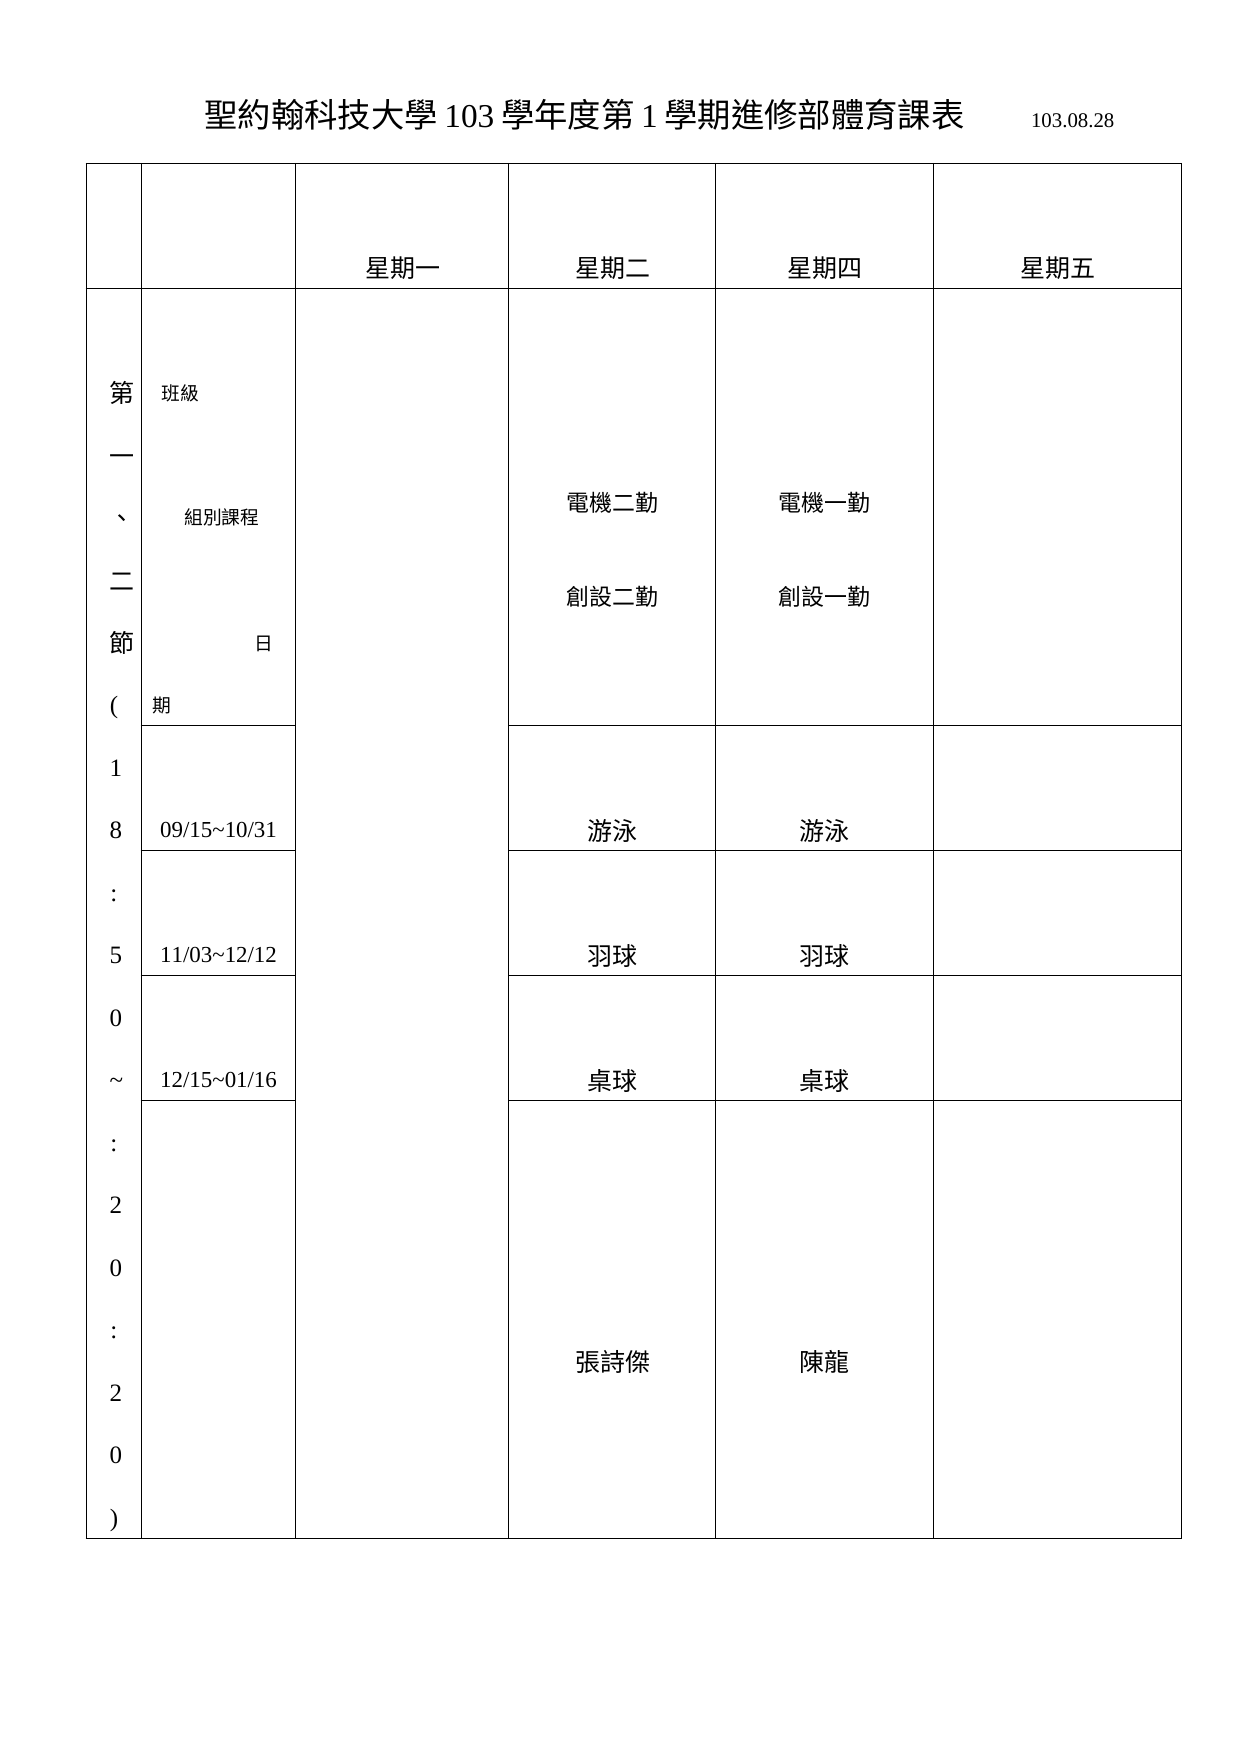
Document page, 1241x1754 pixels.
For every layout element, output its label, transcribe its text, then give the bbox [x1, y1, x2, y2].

table_cell 電機二勤 創設二勤 [509, 289, 715, 725]
table_cell [934, 1101, 1181, 1538]
table_header 星期五 [934, 164, 1181, 288]
table_cell 12/15~01/16 [142, 976, 295, 1100]
table_header 星期四 [716, 164, 933, 288]
table_cell 桌球 [716, 976, 933, 1100]
table_cell [296, 289, 508, 1538]
table_cell 陳龍 [716, 1101, 933, 1538]
table_cell [934, 976, 1181, 1100]
table_cell 電機一勤 創設一勤 [716, 289, 933, 725]
table_header [87, 164, 141, 288]
table_cell 11/03~12/12 [142, 851, 295, 975]
table_header [142, 164, 295, 288]
table_cell 桌球 [509, 976, 715, 1100]
table_cell 班級 組別課程 日期 [142, 289, 295, 725]
table_header 星期一 [296, 164, 508, 288]
table_cell 羽球 [716, 851, 933, 975]
table_cell [934, 851, 1181, 975]
table_header 星期二 [509, 164, 715, 288]
table_cell 游泳 [716, 726, 933, 850]
table_cell [934, 289, 1181, 725]
table_cell 09/15~10/31 [142, 726, 295, 850]
table_cell [934, 726, 1181, 850]
table_cell 第一、二節(18:50~:20:20) [87, 289, 141, 1538]
table_cell [142, 1101, 295, 1538]
table_cell 張詩傑 [509, 1101, 715, 1538]
table_cell 羽球 [509, 851, 715, 975]
table_cell 游泳 [509, 726, 715, 850]
